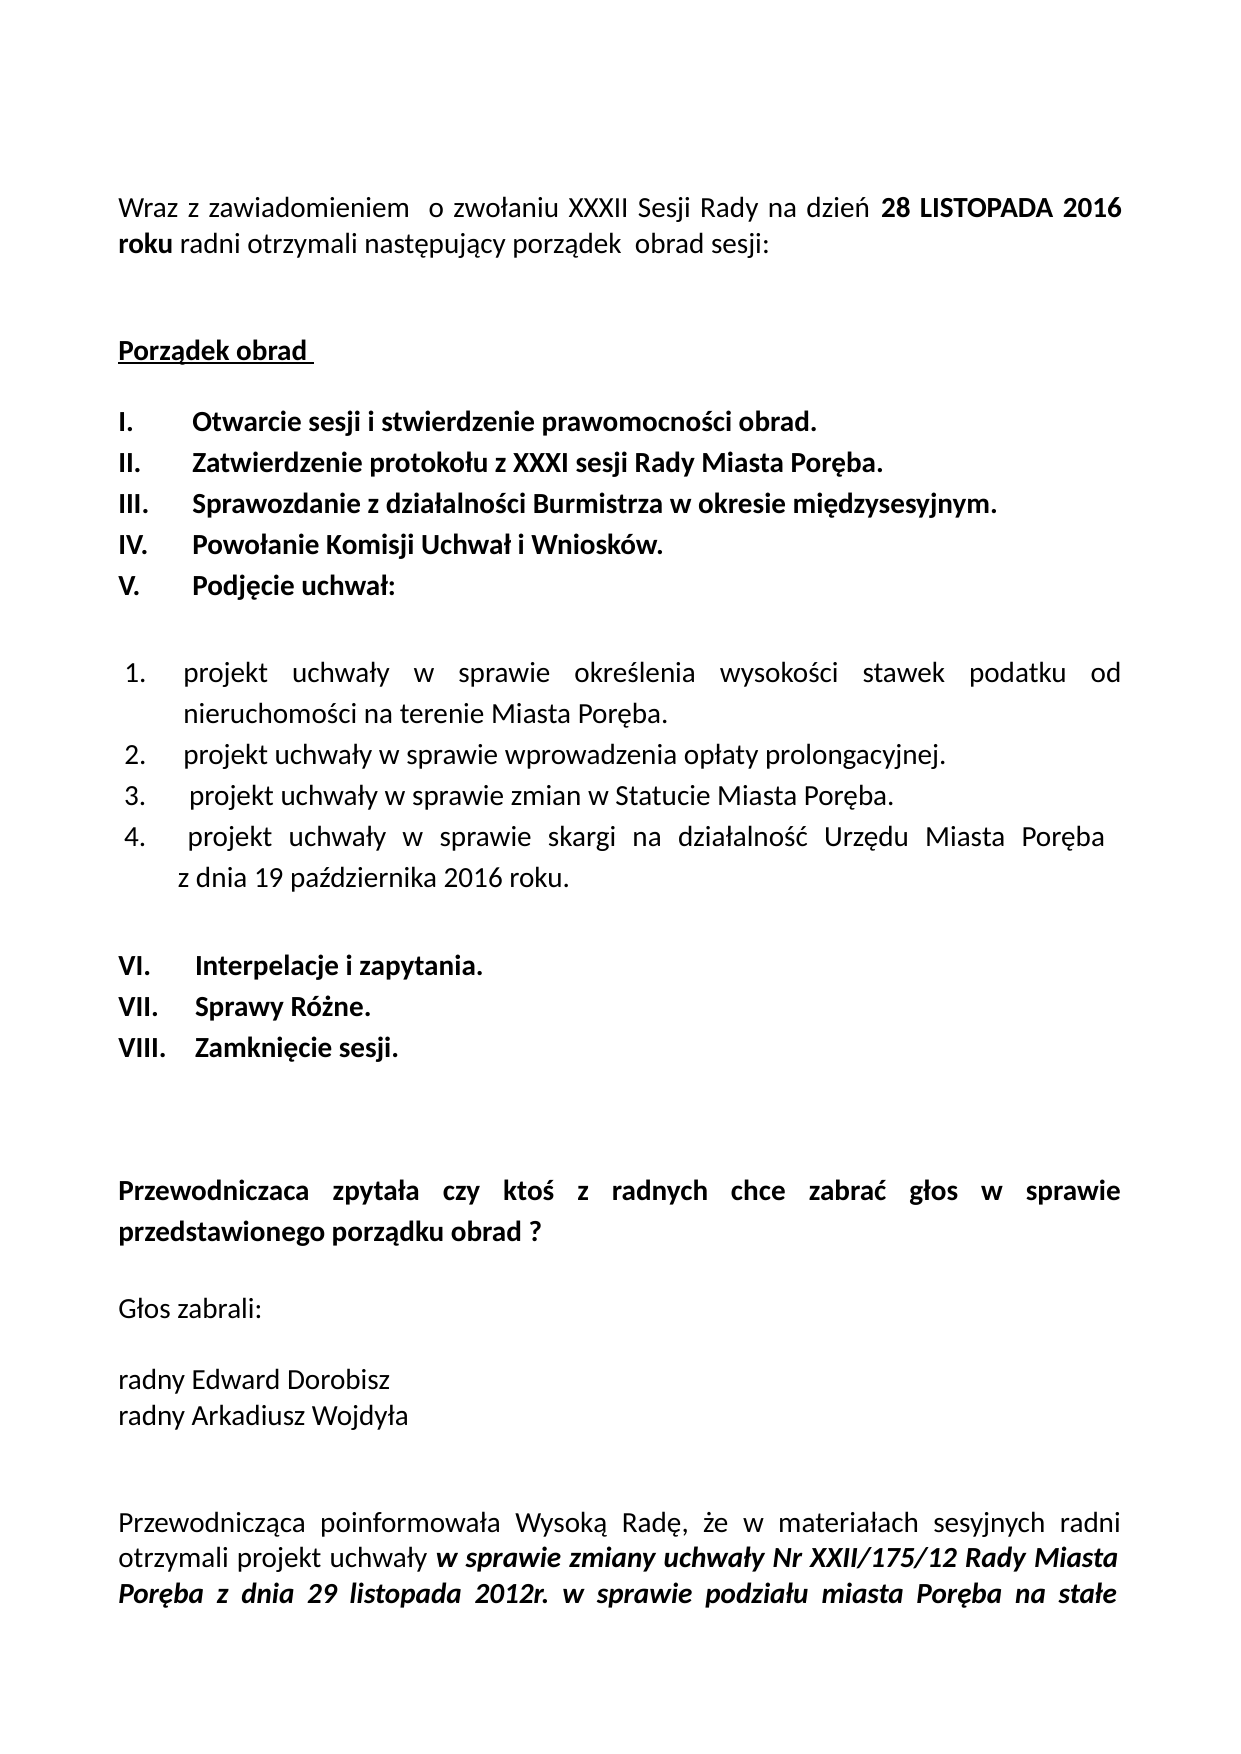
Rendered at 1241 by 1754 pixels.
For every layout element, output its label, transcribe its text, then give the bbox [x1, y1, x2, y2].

text Przewodnicząca poinformowała Wysoką Radę, że w materiałach sesyjnych radni otrzymali projekt uchwały w sprawie zmiany uchwały Nr XXII/175/12 Rady Miasta Poręba z dnia 29 listopada 2012r. w sprawie podziału miasta Poręba na stałe [118, 1504, 1122, 1611]
list VI. Interpelacje i zapytania. [118, 947, 1122, 983]
text Przewodniczaca zpytała czy ktoś z radnych chce zabrać głos w sprawie przedstawionego porządku obrad ? [118, 1172, 1122, 1249]
text radny Arkadiusz Wojdyła [118, 1397, 1122, 1432]
list III. Sprawozdanie z działalności Burmistrza w okresie międzysesyjnym. [118, 485, 1122, 521]
list VII. Sprawy Różne. [118, 988, 1122, 1023]
text Głos zabrali: [118, 1290, 1122, 1326]
list VIII. Zamknięcie sesji. [118, 1029, 1122, 1064]
list projekt uchwały w sprawie zmian w Statucie Miasta Poręba. [124, 777, 1122, 813]
list V. Podjęcie uchwał: [118, 567, 1122, 602]
list projekt uchwały w sprawie określenia wysokości stawek podatku od nieruchomości na terenie Miasta Poręba. [124, 654, 1122, 731]
list II. Zatwierdzenie protokołu z XXXI sesji Rady Miasta Poręba. [118, 444, 1122, 480]
list I. Otwarcie sesji i stwierdzenie prawomocności obrad. [118, 403, 1122, 439]
list IV. Powołanie Komisji Uchwał i Wniosków. [118, 526, 1122, 562]
text radny Edward Dorobisz [118, 1361, 1122, 1397]
text Porządek obrad [118, 332, 1122, 367]
list projekt uchwały w sprawie skargi na działalność Urzędu Miasta Poręba z dnia 19 października 2016 roku. [124, 818, 1122, 895]
list projekt uchwały w sprawie wprowadzenia opłaty prolongacyjnej. [124, 736, 1122, 772]
text Wraz z zawiadomieniem o zwołaniu XXXII Sesji Rady na dzień 28 LISTOPADA 2016 roku radni otrzymali następujący porządek obrad sesji: [118, 189, 1122, 261]
